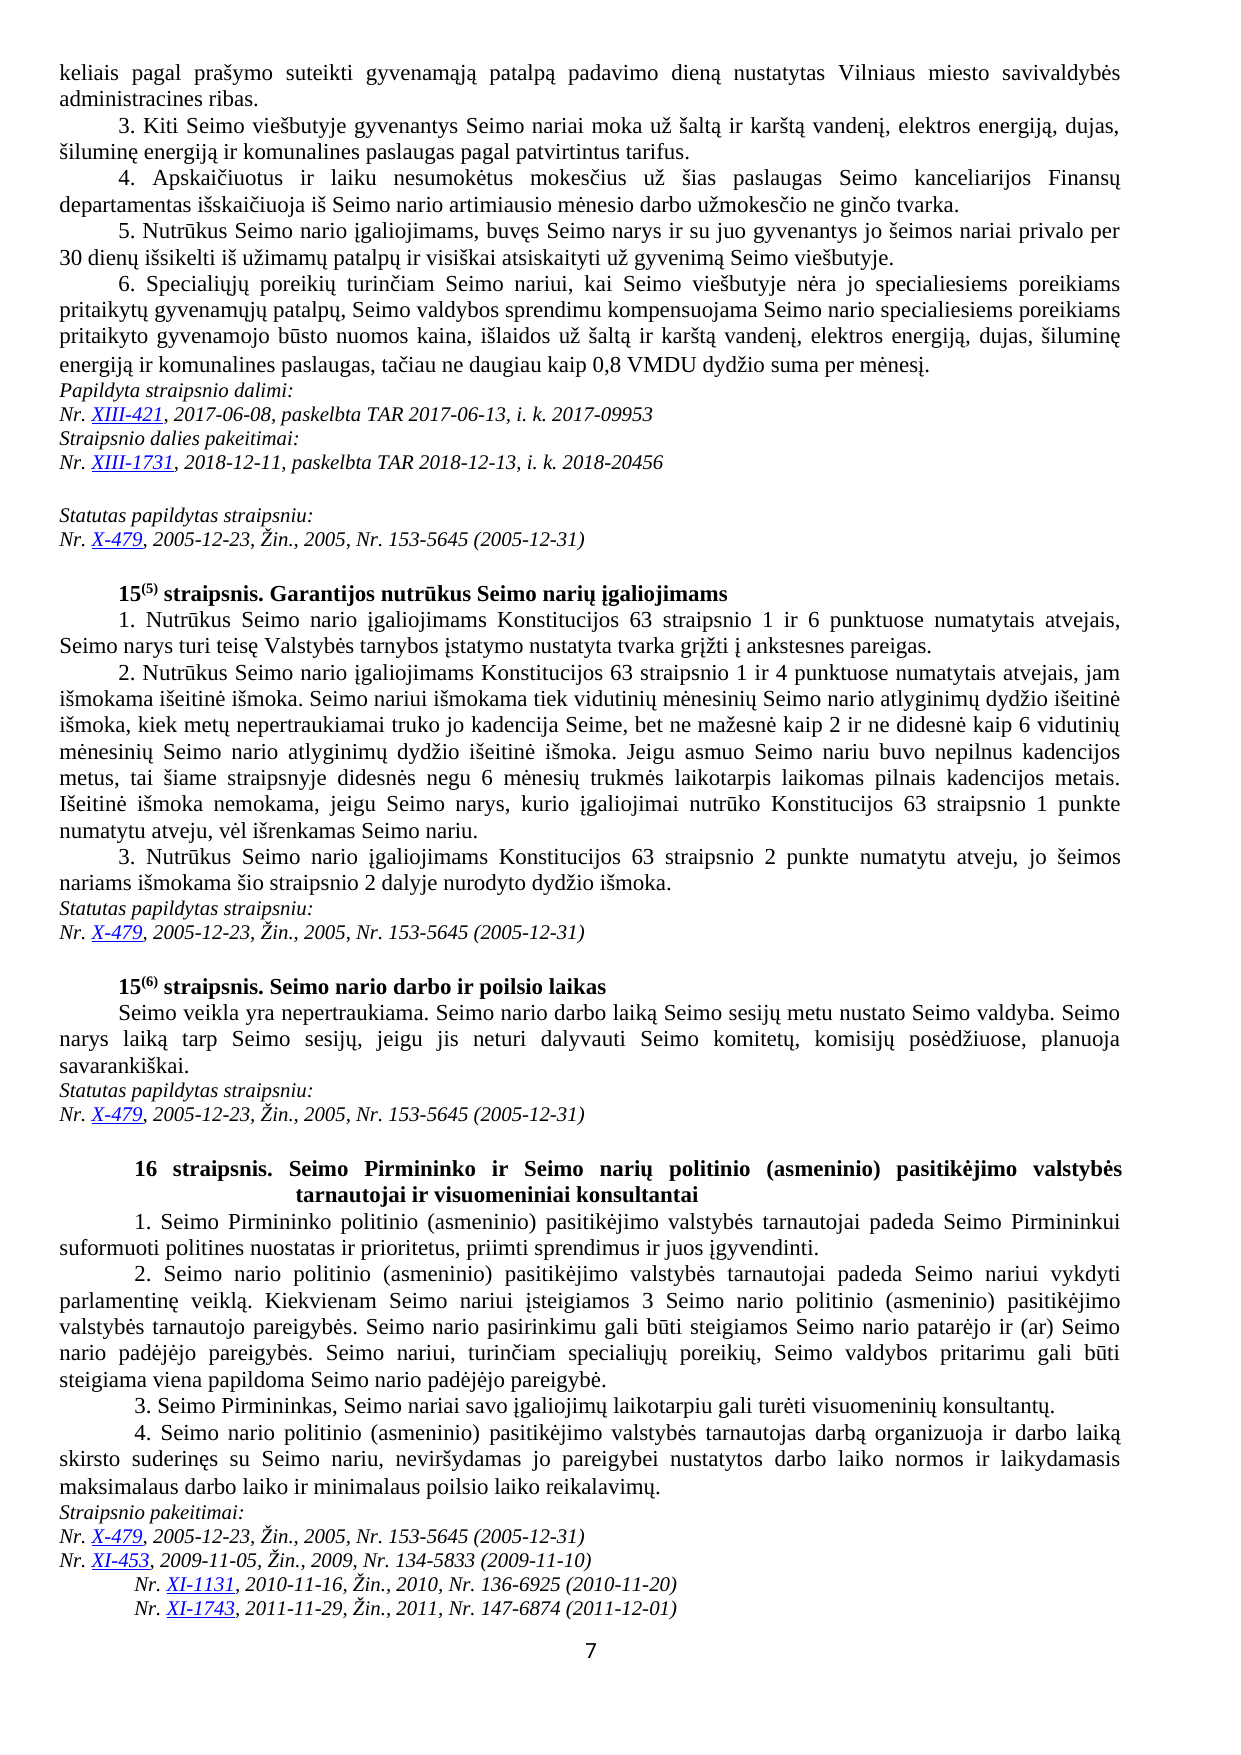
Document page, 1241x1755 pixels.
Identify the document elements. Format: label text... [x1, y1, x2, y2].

text 2. Seimo nario politinio (asmeninio) pasitikėjimo valstybės tarnautojai padeda Seimo nariui vykdyti parlamentinę veiklą. Kiekvienam Seimo nariui įsteigiamos 3 Seimo nario politinio (asmeninio) pasitikėjimo valstybės tarnautojo pareigybės. Seimo nario pasirinkimu gali būti steigiamos Seimo nario patarėjo ir (ar) Seimo nario padėjėjo pareigybės. Seimo nariui, turinčiam specialiųjų poreikių, Seimo valdybos pritarimu gali būti steigiama viena papildoma Seimo nario padėjėjo pareigybė. [59, 1260, 1122, 1392]
text 15(5) straipsnis. Garantijos nutrūkus Seimo narių įgaliojimams [59, 579, 1122, 606]
text Nr. X-479, 2005-12-23, Žin., 2005, Nr. 153-5645 (2005-12-31) [59, 920, 1122, 944]
text Seimo veikla yra nepertraukiama. Seimo nario darbo laiką Seimo sesijų metu nustato Seimo valdyba. Seimo narys laiką tarp Seimo sesijų, jeigu jis neturi dalyvauti Seimo komitetų, komisijų posėdžiuose, planuoja savarankiškai. [59, 999, 1122, 1078]
text 16 straipsnis. Seimo Pirmininko ir Seimo narių politinio (asmeninio) pasitikėjimo valstybės tarnautojai ir visuomeniniai konsultantai [134, 1155, 1122, 1208]
text Nr. XIII-1731, 2018-12-11, paskelbta TAR 2018-12-13, i. k. 2018-20456 [59, 450, 1122, 474]
text 2. Nutrūkus Seimo nario įgaliojimams Konstitucijos 63 straipsnio 1 ir 4 punktuose numatytais atvejais, jam išmokama išeitinė išmoka. Seimo nariui išmokama tiek vidutinių mėnesinių Seimo nario atlyginimų dydžio išeitinė išmoka, kiek metų nepertraukiamai truko jo kadencija Seime, bet ne mažesnė kaip 2 ir ne didesnė kaip 6 vidutinių mėnesinių Seimo nario atlyginimų dydžio išeitinė išmoka. Jeigu asmuo Seimo nariu buvo nepilnus kadencijos metus, tai šiame straipsnyje didesnės negu 6 mėnesių trukmės laikotarpis laikomas pilnais kadencijos metais. Išeitinė išmoka nemokama, jeigu Seimo narys, kurio įgaliojimai nutrūko Konstitucijos 63 straipsnio 1 punkte numatytu atveju, vėl išrenkamas Seimo nariu. [59, 659, 1122, 843]
text 6. Specialiųjų poreikių turinčiam Seimo nariui, kai Seimo viešbutyje nėra jo specialiesiems poreikiams pritaikytų gyvenamųjų patalpų, Seimo valdybos sprendimu kompensuojama Seimo nario specialiesiems poreikiams pritaikyto gyvenamojo būsto nuomos kaina, išlaidos už šaltą ir karštą vandenį, elektros energiją, dujas, šiluminę energiją ir komunalines paslaugas, tačiau ne daugiau kaip 0,8 VMDU dydžio suma per mėnesį. [59, 270, 1122, 378]
text 3. Nutrūkus Seimo nario įgaliojimams Konstitucijos 63 straipsnio 2 punkte numatytu atveju, jo šeimos nariams išmokama šio straipsnio 2 dalyje nurodyto dydžio išmoka. [59, 843, 1122, 896]
text Straipsnio dalies pakeitimai: [59, 426, 1122, 450]
text Nr. XI-453, 2009-11-05, Žin., 2009, Nr. 134-5833 (2009-11-10) [59, 1548, 1122, 1572]
text Statutas papildytas straipsniu: [59, 503, 1122, 527]
text 4. Apskaičiuotus ir laiku nesumokėtus mokesčius už šias paslaugas Seimo kanceliarijos Finansų departamentas išskaičiuoja iš Seimo nario artimiausio mėnesio darbo užmokesčio ne ginčo tvarka. [59, 164, 1122, 217]
text Nr. X-479, 2005-12-23, Žin., 2005, Nr. 153-5645 (2005-12-31) [59, 527, 1122, 551]
text 1. Seimo Pirmininko politinio (asmeninio) pasitikėjimo valstybės tarnautojai padeda Seimo Pirmininkui suformuoti politines nuostatas ir prioritetus, priimti sprendimus ir juos įgyvendinti. [59, 1208, 1122, 1260]
text Statutas papildytas straipsniu: [59, 896, 1122, 920]
text Straipsnio pakeitimai: [59, 1500, 1122, 1524]
text Nr. X-479, 2005-12-23, Žin., 2005, Nr. 153-5645 (2005-12-31) [59, 1102, 1122, 1126]
text Nr. X-479, 2005-12-23, Žin., 2005, Nr. 153-5645 (2005-12-31) [59, 1524, 1122, 1548]
text Nr. XI-1131, 2010-11-16, Žin., 2010, Nr. 136-6925 (2010-11-20) [59, 1572, 1122, 1596]
text Nr. XI-1743, 2011-11-29, Žin., 2011, Nr. 147-6874 (2011-12-01) [59, 1596, 1122, 1620]
text 1. Nutrūkus Seimo nario įgaliojimams Konstitucijos 63 straipsnio 1 ir 6 punktuose numatytais atvejais, Seimo narys turi teisę Valstybės tarnybos įstatymo nustatyta tvarka grįžti į ankstesnes pareigas. [59, 606, 1122, 659]
text 5. Nutrūkus Seimo nario įgaliojimams, buvęs Seimo narys ir su juo gyvenantys jo šeimos nariai privalo per 30 dienų išsikelti iš užimamų patalpų ir visiškai atsiskaityti už gyvenimą Seimo viešbutyje. [59, 217, 1122, 270]
text 3. Seimo Pirmininkas, Seimo nariai savo įgaliojimų laikotarpiu gali turėti visuomeninių konsultantų. [59, 1392, 1122, 1418]
text 15(6) straipsnis. Seimo nario darbo ir poilsio laikas [59, 973, 1122, 999]
text keliais pagal prašymo suteikti gyvenamąją patalpą padavimo dieną nustatytas Vilniaus miesto savivaldybės administracines ribas. [59, 59, 1122, 112]
text 4. Seimo nario politinio (asmeninio) pasitikėjimo valstybės tarnautojas darbą organizuoja ir darbo laiką skirsto suderinęs su Seimo nariu, neviršydamas jo pareigybei nustatytos darbo laiko normos ir laikydamasis maksimalaus darbo laiko ir minimalaus poilsio laiko reikalavimų. [59, 1418, 1122, 1500]
text 3. Kiti Seimo viešbutyje gyvenantys Seimo nariai moka už šaltą ir karštą vandenį, elektros energiją, dujas, šiluminę energiją ir komunalines paslaugas pagal patvirtintus tarifus. [59, 112, 1122, 164]
text Nr. XIII-421, 2017-06-08, paskelbta TAR 2017-06-13, i. k. 2017-09953 [59, 402, 1122, 426]
text Papildyta straipsnio dalimi: [59, 378, 1122, 402]
text Statutas papildytas straipsniu: [59, 1078, 1122, 1102]
